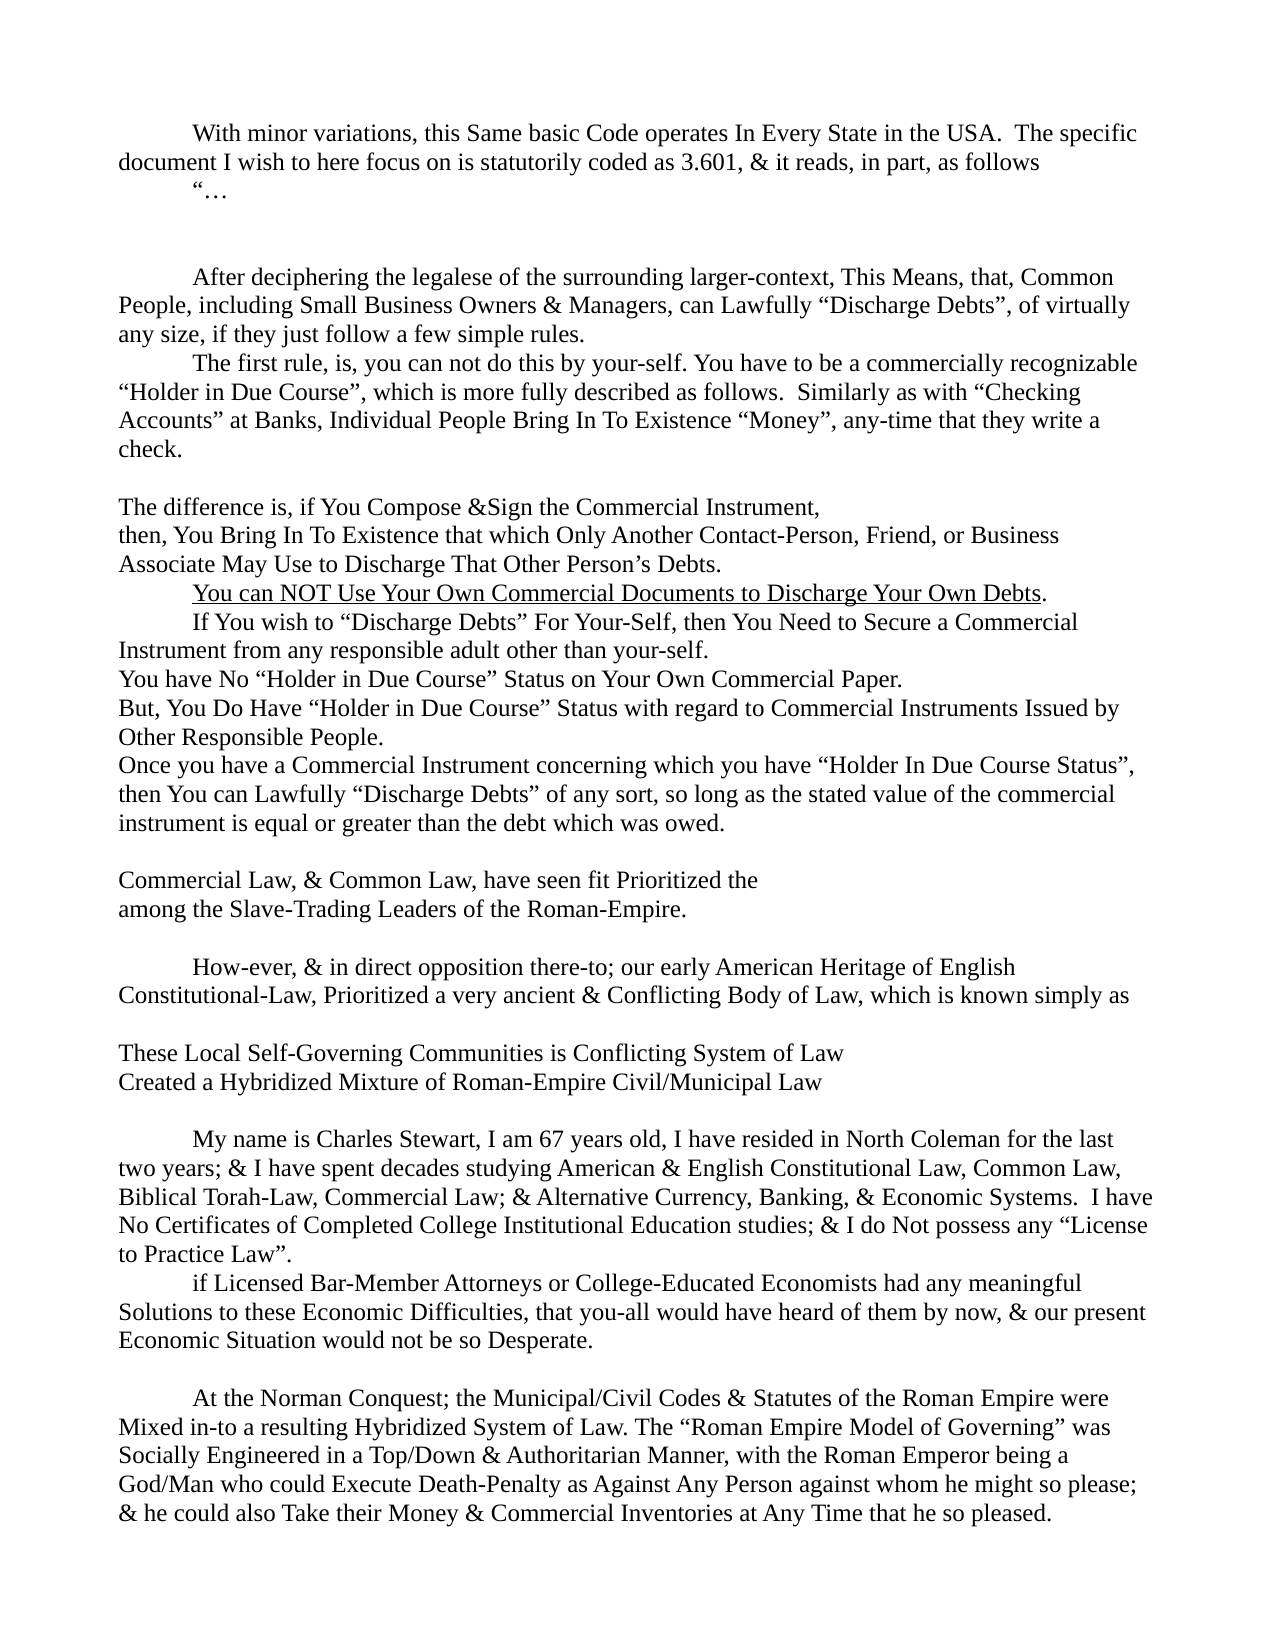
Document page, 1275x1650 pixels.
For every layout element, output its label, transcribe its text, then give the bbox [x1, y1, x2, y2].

text The difference is, if You Compose &Sign the Commercial Instrument, then, You Bring In To Existence that which Only Another Contact-Person, Friend, or Business Associate May Use to Discharge That Other Person’s Debts. [118, 492, 1157, 578]
text How-ever, & in direct opposition there-to; our early American Heritage of English Constitutional-Law, Prioritized a very ancient & Conflicting Body of Law, which is known simply as [118, 952, 1157, 1009]
text Created a Hybridized Mixture of Roman-Empire Civil/Municipal Law [118, 1067, 1157, 1096]
text My name is Charles Stewart, I am 67 years old, I have resided in North Coleman for the last two years; & I have spent decades studying American & English Constitutional Law, Common Law, Biblical Torah-Law, Commercial Law; & Alternative Currency, Banking, & Economic Systems. I have No Certificates of Completed College Institutional Education studies; & I do Not possess any “License to Practice Law”. [118, 1124, 1157, 1268]
text At the Norman Conquest; the Municipal/Civil Codes & Statutes of the Roman Empire were Mixed in-to a resulting Hybridized System of Law. The “Roman Empire Model of Governing” was Socially Engineered in a Top/Down & Authoritarian Manner, with the Roman Emperor being a God/Man who could Execute Death-Penalty as Against Any Person against whom he might so please; & he could also Take their Money & Commercial Inventories at Any Time that he so pleased. [118, 1383, 1157, 1527]
text Commercial Law, & Common Law, have seen fit Prioritized the [118, 866, 1157, 894]
text “… (b) If tender of payment of an obligation to pay an instrument is made to a person entitled to enforce the instrument and the tender is refused, there is discharge, …”. [118, 176, 1157, 233]
text Once you have a Commercial Instrument concerning which you have “Holder In Due Course Status”, then You can Lawfully “Discharge Debts” of any sort, so long as the stated value of the commercial instrument is equal or greater than the debt which was owed. [118, 751, 1157, 837]
text among the Slave-Trading Leaders of the Roman-Empire. [118, 894, 1157, 923]
text With minor variations, this Same basic Code operates In Every State in the USA. The specific document I wish to here focus on is statutorily coded as 3.601, & it reads, in part, as follows [118, 118, 1157, 176]
text These Local Self-Governing Communities is Conflicting System of Law [118, 1038, 1157, 1067]
text If You wish to “Discharge Debts” For Your-Self, then You Need to Secure a Commercial Instrument from any responsible adult other than your-self. You have No “Holder in Due Course” Status on Your Own Commercial Paper. But, You Do Have “Holder in Due Course” Status with regard to Commercial Instruments Issued by Other Responsible People. [118, 607, 1157, 751]
text You can NOT Use Your Own Commercial Documents to Discharge Your Own Debts. [118, 578, 1157, 607]
text if Licensed Bar-Member Attorneys or College-Educated Economists had any meaningful Solutions to these Economic Difficulties, that you-all would have heard of them by now, & our present Economic Situation would not be so Desperate. [118, 1268, 1157, 1354]
text After deciphering the legalese of the surrounding larger-context, This Means, that, Common People, including Small Business Owners & Managers, can Lawfully “Discharge Debts”, of virtually any size, if they just follow a few simple rules. The first rule, is, you can not do this by your-self. You have to be a commercially recognizable “Holder in Due Course”, which is more fully described as follows. Similarly as with “Checking Accounts” at Banks, Individual People Bring In To Existence “Money”, any-time that they write a check. [118, 262, 1157, 463]
